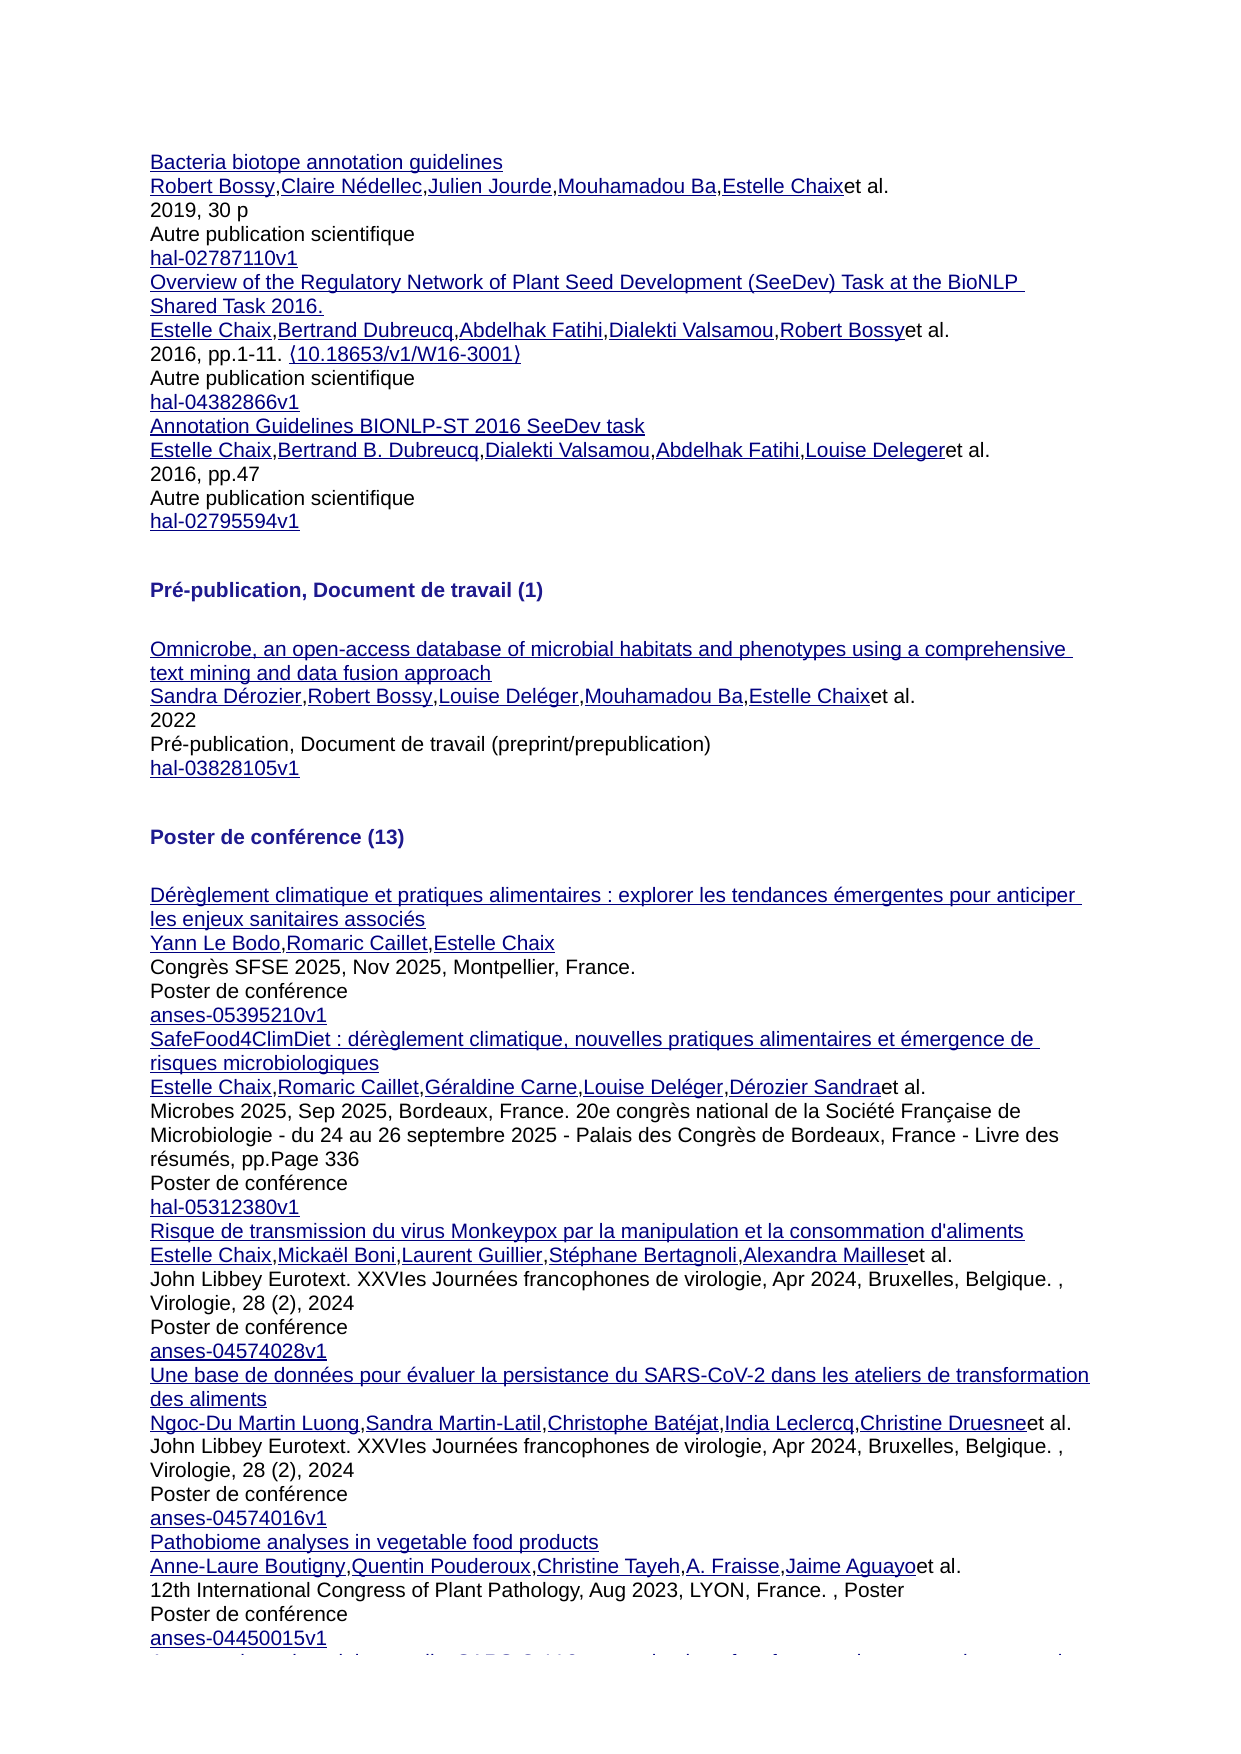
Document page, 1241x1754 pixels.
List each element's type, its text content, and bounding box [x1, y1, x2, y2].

subtitle Poster de conférence (13) [150, 825, 1090, 849]
table_cell Overview of the Regulatory Network of Plant Seed Development (SeeDev) Task at the BioNLP Shared Task 2016. Estelle Chaix,Bertrand Dubreucq,Abdelhak Fatihi,Dialekti Valsamou,Robert Bossyet al. 2016, pp.1-11. ⟨10.18653/v1/W16-3001⟩ Autre publication scientifique hal-04382866v1 [150, 270, 1090, 413]
table_cell Une base de données pour évaluer la persistance du SARS-CoV-2 dans les ateliers de transformation [150, 1363, 1090, 1383]
subtitle Pré-publication, Document de travail (1) [150, 578, 1090, 602]
table_cell Risque de transmission du virus Monkeypox par la manipulation et la consommation d'aliments Estelle Chaix,Mickaël Boni,Laurent Guillier,Stéphane Bertagnoli,Alexandra Mailleset al. John Libbey Eurotext. XXVIes Journées francophones de virologie, Apr 2024, Bruxelles, Belgique. , Virologie, 28 (2), 2024 Poster de conférence anses-04574028v1 [150, 1219, 1090, 1362]
table_header Dérèglement climatique et pratiques alimentaires : explorer les tendances émergentes pour anticiper les enjeux sanitaires associés Yann Le Bodo,Romaric Caillet,Estelle Chaix Congrès SFSE 2025, Nov 2025, Montpellier, France. Poster de conférence anses-05395210v1 [150, 883, 1090, 1027]
table_cell Pathobiome analyses in vegetable food products Anne-Laure Boutigny,Quentin Pouderoux,Christine Tayeh,A. Fraisse,Jaime Aguayoet al. 12th International Congress of Plant Pathology, Aug 2023, LYON, France. , Poster Poster de conférence anses-04450015v1 [150, 1530, 1090, 1650]
table_cell SafeFood4ClimDiet : dérèglement climatique, nouvelles pratiques alimentaires et émergence de risques microbiologiques Estelle Chaix,Romaric Caillet,Géraldine Carne,Louise Deléger,Dérozier Sandraet al. Microbes 2025, Sep 2025, Bordeaux, France. 20e congrès national de la Société Française de Microbiologie - du 24 au 26 septembre 2025 - Palais des Congrès de Bordeaux, France - Livre des résumés, pp.Page 336 Poster de conférence hal-05312380v1 [150, 1027, 1090, 1219]
table_cell des aliments Ngoc-Du Martin Luong,Sandra Martin-Latil,Christophe Batéjat,India Leclercq,Christine Druesneet al. John Libbey Eurotext. XXVIes Journées francophones de virologie, Apr 2024, Bruxelles, Belgique. , Virologie, 28 (2), 2024 Poster de conférence anses-04574016v1 [150, 1384, 1090, 1530]
table_header Omnicrobe, an open-access database of microbial habitats and phenotypes using a comprehensive text mining and data fusion approach Sandra Dérozier,Robert Bossy,Louise Deléger,Mouhamadou Ba,Estelle Chaixet al. 2022 Pré-publication, Document de travail (preprint/prepublication) hal-03828105v1 [150, 636, 1090, 780]
table_cell Annotation Guidelines BIONLP-ST 2016 SeeDev task Estelle Chaix,Bertrand B. Dubreucq,Dialekti Valsamou,Abdelhak Fatihi,Louise Delegeret al. 2016, pp.47 Autre publication scientifique hal-02795594v1 [150, 414, 1090, 533]
table_header Bacteria biotope annotation guidelines Robert Bossy,Claire Nédellec,Julien Jourde,Mouhamadou Ba,Estelle Chaixet al. 2019, 30 p Autre publication scientifique hal-02787110v1 [150, 150, 1090, 270]
